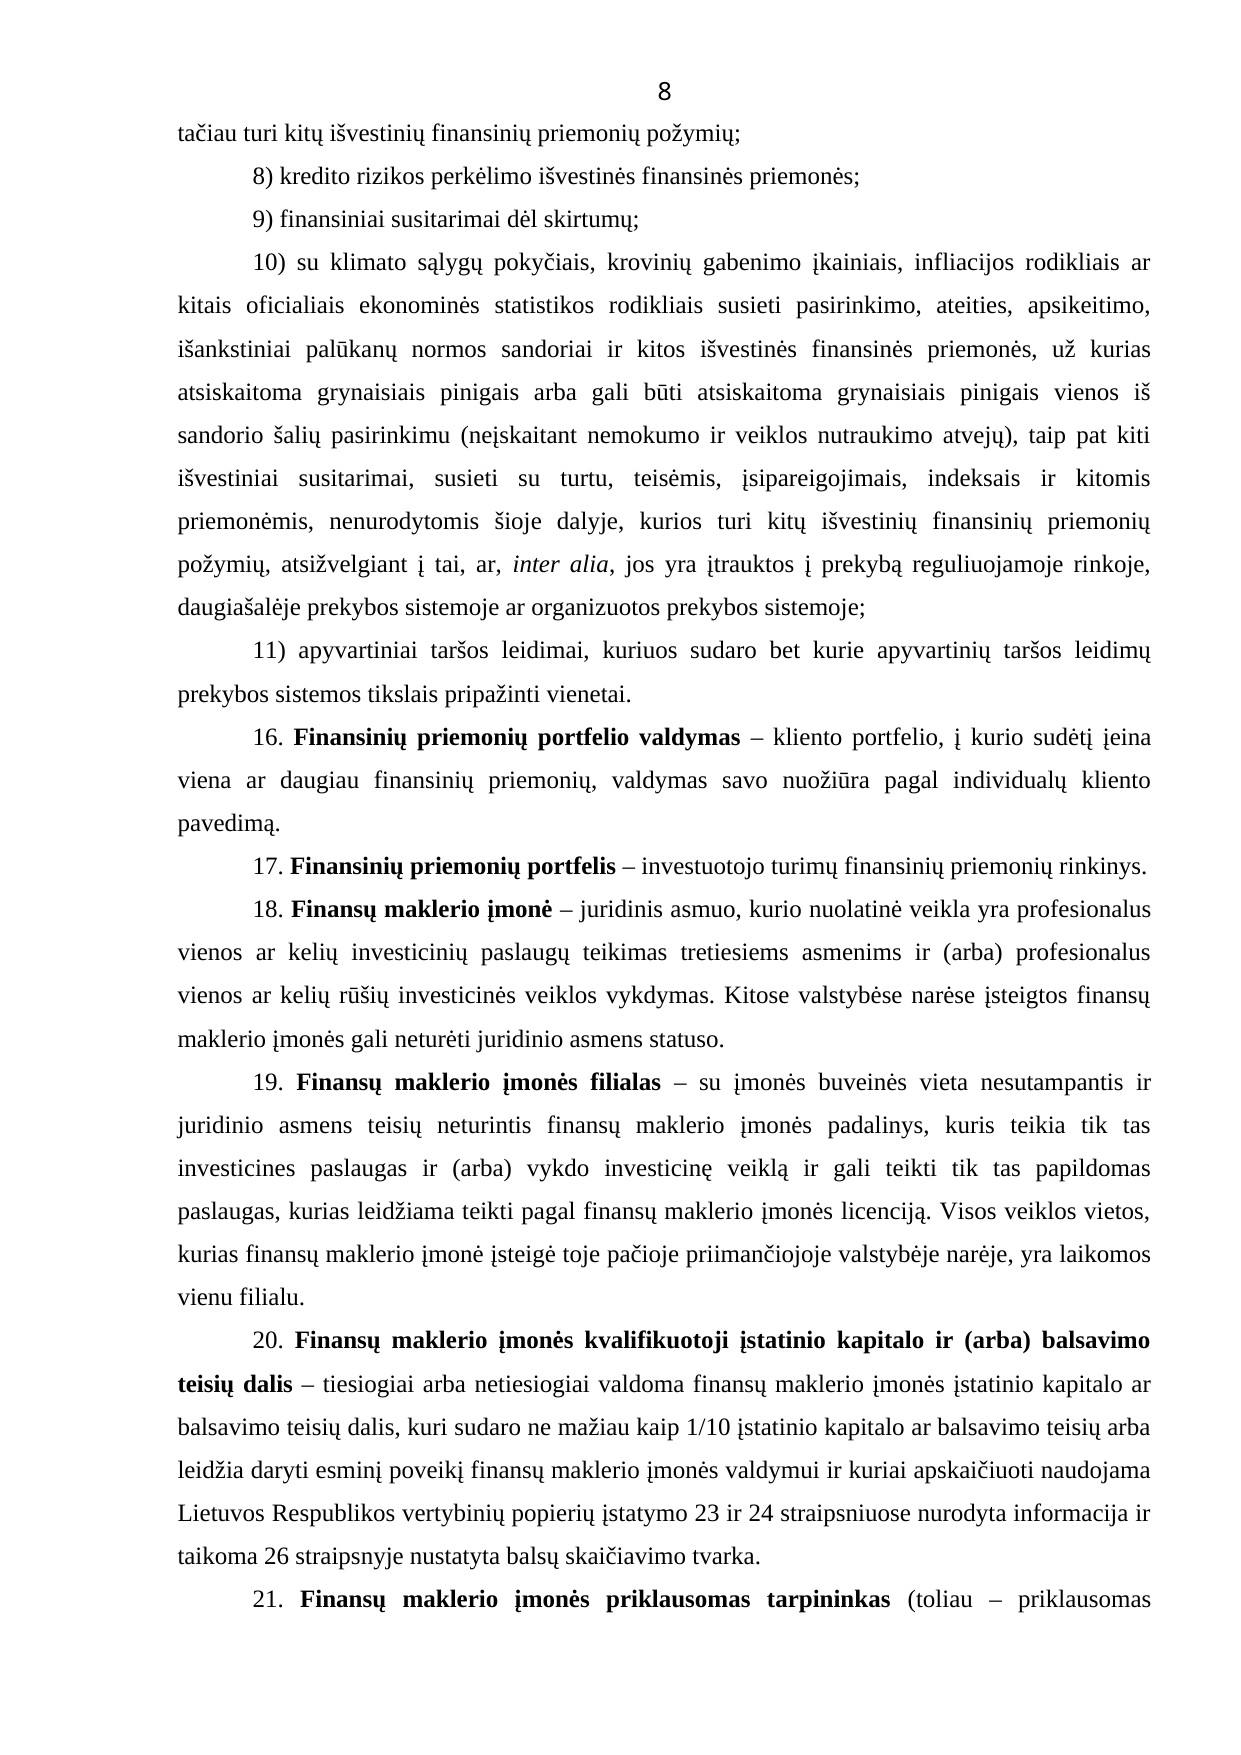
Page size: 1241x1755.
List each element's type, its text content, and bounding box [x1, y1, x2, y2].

text 9) finansiniai susitarimai dėl skirtumų; [177, 204, 1152, 233]
text tačiau turi kitų išvestinių finansinių priemonių požymių; [177, 118, 1152, 147]
text 19. Finansų maklerio įmonės filialas – su įmonės buveinės vieta nesutampantis ir juridinio asmens teisių neturintis finansų maklerio įmonės padalinys, kuris teikia tik tas investicines paslaugas ir (arba) vykdo investicinę veiklą ir gali teikti tik tas papildomas paslaugas, kurias leidžiama teikti pagal finansų maklerio įmonės licenciją. Visos veiklos vietos, kurias finansų maklerio įmonė įsteigė toje pačioje priimančiojoje valstybėje narėje, yra laikomos vienu filialu. [177, 1067, 1152, 1311]
text 16. Finansinių priemonių portfelio valdymas – kliento portfelio, į kurio sudėtį įeina viena ar daugiau finansinių priemonių, valdymas savo nuožiūra pagal individualų kliento pavedimą. [177, 722, 1152, 837]
text 21. Finansų maklerio įmonės priklausomas tarpininkas (toliau – priklausomas [177, 1584, 1152, 1613]
text 18. Finansų maklerio įmonė – juridinis asmuo, kurio nuolatinė veikla yra profesionalus vienos ar kelių investicinių paslaugų teikimas tretiesiems asmenims ir (arba) profesionalus vienos ar kelių rūšių investicinės veiklos vykdymas. Kitose valstybėse narėse įsteigtos finansų maklerio įmonės gali neturėti juridinio asmens statuso. [177, 894, 1152, 1052]
text 11) apyvartiniai taršos leidimai, kuriuos sudaro bet kurie apyvartinių taršos leidimų prekybos sistemos tikslais pripažinti vienetai. [177, 636, 1152, 707]
text 17. Finansinių priemonių portfelis – investuotojo turimų finansinių priemonių rinkinys. [177, 851, 1152, 880]
text 8) kredito rizikos perkėlimo išvestinės finansinės priemonės; [177, 161, 1152, 190]
text 10) su klimato sąlygų pokyčiais, krovinių gabenimo įkainiais, infliacijos rodikliais ar kitais oficialiais ekonominės statistikos rodikliais susieti pasirinkimo, ateities, apsikeitimo, išankstiniai palūkanų normos sandoriai ir kitos išvestinės finansinės priemonės, už kurias atsiskaitoma grynaisiais pinigais arba gali būti atsiskaitoma grynaisiais pinigais vienos iš sandorio šalių pasirinkimu (neįskaitant nemokumo ir veiklos nutraukimo atvejų), taip pat kiti išvestiniai susitarimai, susieti su turtu, teisėmis, įsipareigojimais, indeksais ir kitomis priemonėmis, nenurodytomis šioje dalyje, kurios turi kitų išvestinių finansinių priemonių požymių, atsižvelgiant į tai, ar, inter alia, jos yra įtrauktos į prekybą reguliuojamoje rinkoje, daugiašalėje prekybos sistemoje ar organizuotos prekybos sistemoje; [177, 247, 1152, 621]
text 20. Finansų maklerio įmonės kvalifikuotoji įstatinio kapitalo ir (arba) balsavimo teisių dalis – tiesiogiai arba netiesiogiai valdoma finansų maklerio įmonės įstatinio kapitalo ar balsavimo teisių dalis, kuri sudaro ne mažiau kaip 1/10 įstatinio kapitalo ar balsavimo teisių arba leidžia daryti esminį poveikį finansų maklerio įmonės valdymui ir kuriai apskaičiuoti naudojama Lietuvos Respublikos vertybinių popierių įstatymo 23 ir 24 straipsniuose nurodyta informacija ir taikoma 26 straipsnyje nustatyta balsų skaičiavimo tvarka. [177, 1326, 1152, 1570]
